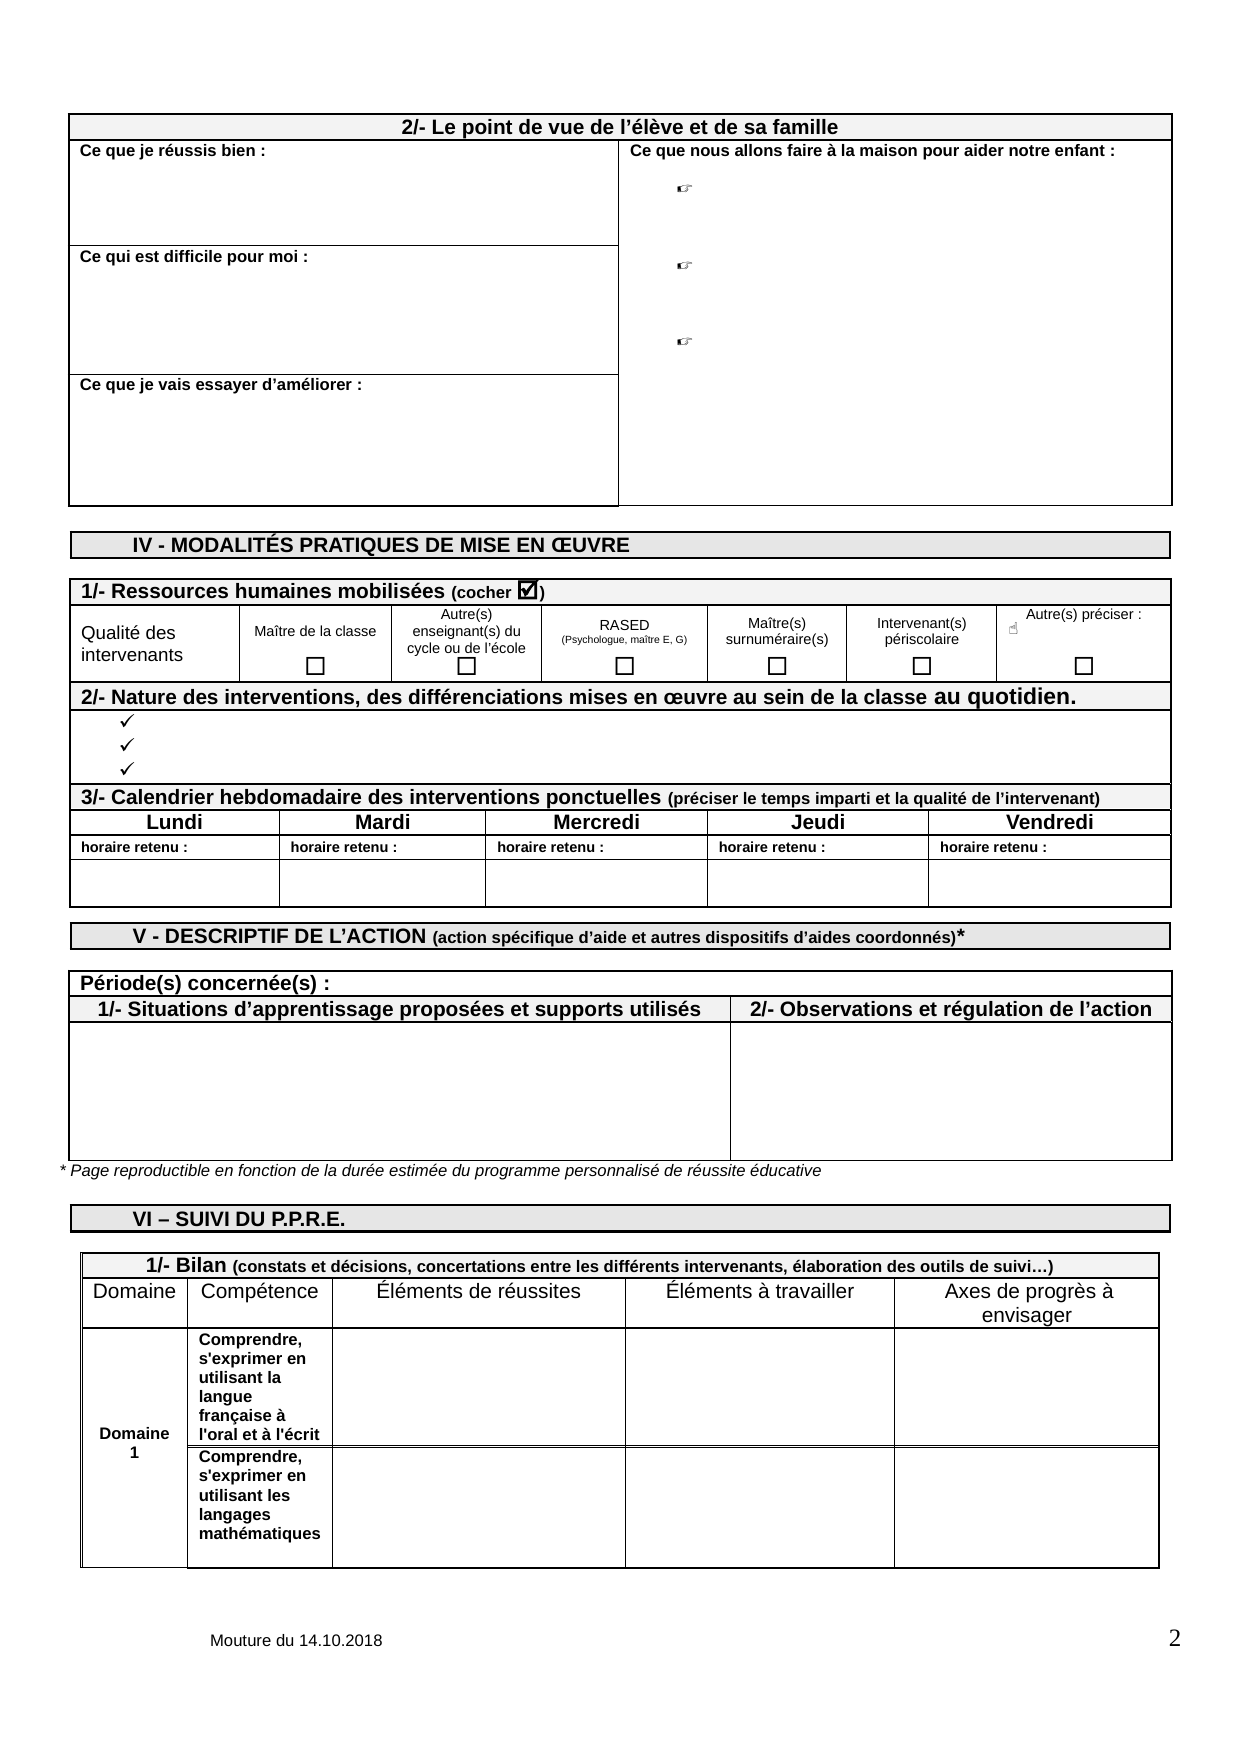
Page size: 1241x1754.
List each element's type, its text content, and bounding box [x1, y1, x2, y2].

table_cell Mercredi [486, 811, 707, 834]
table_cell Comprendre, s'exprimer en utilisant les langages mathématiques [188, 1448, 332, 1567]
table_cell [71, 711, 1170, 783]
table_cell [626, 1448, 894, 1567]
table_cell 2/- Observations et régulation de l’action [731, 997, 1171, 1021]
table_cell Vendredi [929, 811, 1170, 834]
table_cell Domaine [83, 1279, 187, 1327]
table_cell [333, 1329, 625, 1445]
table_cell Jeudi [708, 811, 928, 834]
table_cell Autre(s) enseignant(s) du cycle ou de l’école [392, 606, 541, 656]
table_cell horaire retenu : [708, 836, 928, 859]
table_header Période(s) concernée(s) : [70, 972, 1171, 995]
table_cell Autre(s) préciser :  [997, 606, 1170, 656]
table_header IV - MODALITÉS PRATIQUES DE MISE EN ŒUVRE [72, 533, 1169, 557]
table_cell  [240, 656, 391, 681]
table_header V - DESCRIPTIF DE L’ACTION (action spécifique d’aide et autres dispositifs d’aides coordonnés)* [72, 924, 1169, 948]
table_cell [71, 860, 279, 906]
table_cell [280, 860, 485, 906]
table_cell Maître(s) surnuméraire(s) [708, 606, 846, 656]
table_cell [731, 1023, 1171, 1160]
table_cell horaire retenu : [929, 836, 1170, 859]
table_cell [929, 860, 1170, 906]
table_cell [70, 1023, 730, 1160]
text * Page reproductible en fonction de la durée estimée du programme personnalisé de réussite éducative [59, 1161, 1181, 1180]
table_cell Lundi [71, 811, 279, 834]
table_header 1/- Bilan (constats et décisions, concertations entre les différents intervenants, élaboration des outils de suivi…) [83, 1254, 1158, 1277]
table_cell horaire retenu : [486, 836, 707, 859]
table_cell [895, 1448, 1158, 1567]
table_cell Intervenant(s) périscolaire [847, 606, 996, 656]
table_cell Ce que nous allons faire à la maison pour aider notre enfant : [619, 141, 1171, 505]
table_header VI – SUIVI DU P.P.R.E. [72, 1206, 1169, 1230]
table_cell  [997, 656, 1170, 681]
table_cell Axes de progrès à envisager [895, 1279, 1158, 1327]
table_header 1/- Ressources humaines mobilisées (cocher ) [71, 580, 1170, 604]
table_cell Ce que je vais essayer d’améliorer : [70, 375, 618, 505]
table_cell Comprendre, s'exprimer en utilisant la langue française à l'oral et à l'écrit [188, 1329, 332, 1445]
table_cell Qualité des intervenants [71, 606, 239, 681]
table_cell Domaine 1 [83, 1329, 187, 1567]
table_cell Ce que je réussis bien : [70, 141, 618, 245]
table_cell Compétence [188, 1279, 332, 1327]
table_cell horaire retenu : [71, 836, 279, 859]
table_cell [626, 1329, 894, 1445]
table_cell 2/- Nature des interventions, des différenciations mises en œuvre au sein de la classe au quotidien. [71, 683, 1170, 709]
table_cell [895, 1329, 1158, 1445]
table_cell RASED (Psychologue, maître E, G) [542, 606, 707, 656]
table_cell 1/- Situations d’apprentissage proposées et supports utilisés [70, 997, 730, 1021]
table_cell 3/- Calendrier hebdomadaire des interventions ponctuelles (préciser le temps imparti et la qualité de l’intervenant) [71, 785, 1170, 808]
table_cell [486, 860, 707, 906]
table_cell Maître de la classe [240, 606, 391, 656]
table_cell Mardi [280, 811, 485, 834]
table_header 2/- Le point de vue de l’élève et de sa famille [70, 115, 1171, 139]
table_cell horaire retenu : [280, 836, 485, 859]
table_cell [708, 860, 928, 906]
table_cell  [542, 656, 707, 681]
table_cell Éléments à travailler [626, 1279, 894, 1327]
table_cell  [708, 656, 846, 681]
table_cell [333, 1448, 625, 1567]
table_cell  [392, 656, 541, 681]
table_cell Ce qui est difficile pour moi : [70, 246, 618, 373]
table_cell Éléments de réussites [333, 1279, 625, 1327]
table_cell  [847, 656, 996, 681]
